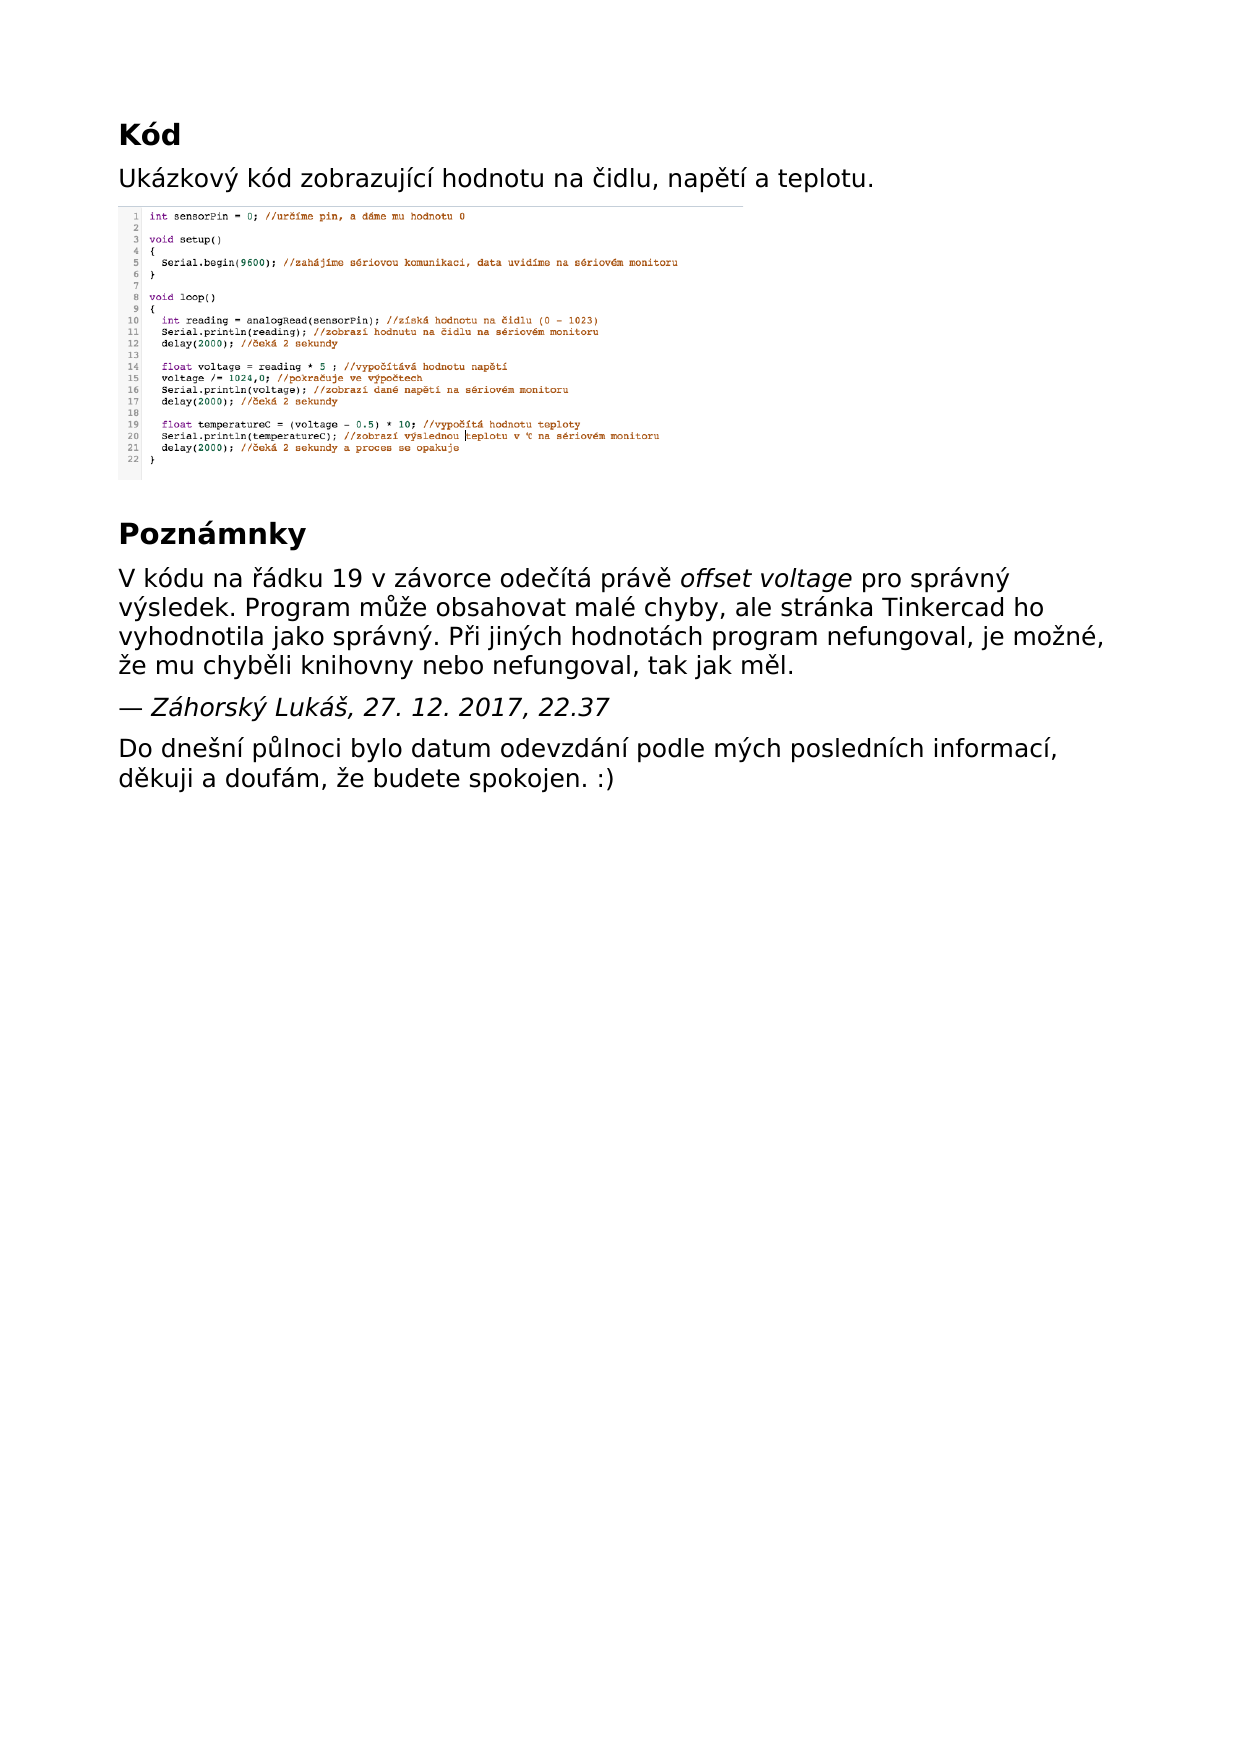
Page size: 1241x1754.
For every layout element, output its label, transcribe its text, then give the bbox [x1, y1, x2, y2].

subtitle Poznámnky [118, 517, 1122, 551]
text — Záhorský Lukáš, 27. 12. 2017, 22.37 [118, 693, 1122, 722]
picture [118, 206, 744, 480]
text Ukázkový kód zobrazující hodnotu na čidlu, napětí a teplotu. [118, 164, 1122, 194]
text V kódu na řádku 19 v závorce odečítá právě offset voltage pro správný výsledek. Program může obsahovat malé chyby, ale stránka Tinkercad ho vyhodnotila jako správný. Při jiných hodnotách program nefungoval, je možné, že mu chyběli knihovny nebo nefungoval, tak jak měl. [118, 564, 1122, 680]
subtitle Kód [118, 118, 1122, 152]
text Do dnešní půlnoci bylo datum odevzdání podle mých posledních informací, děkuji a doufám, že budete spokojen. :) [118, 734, 1122, 793]
